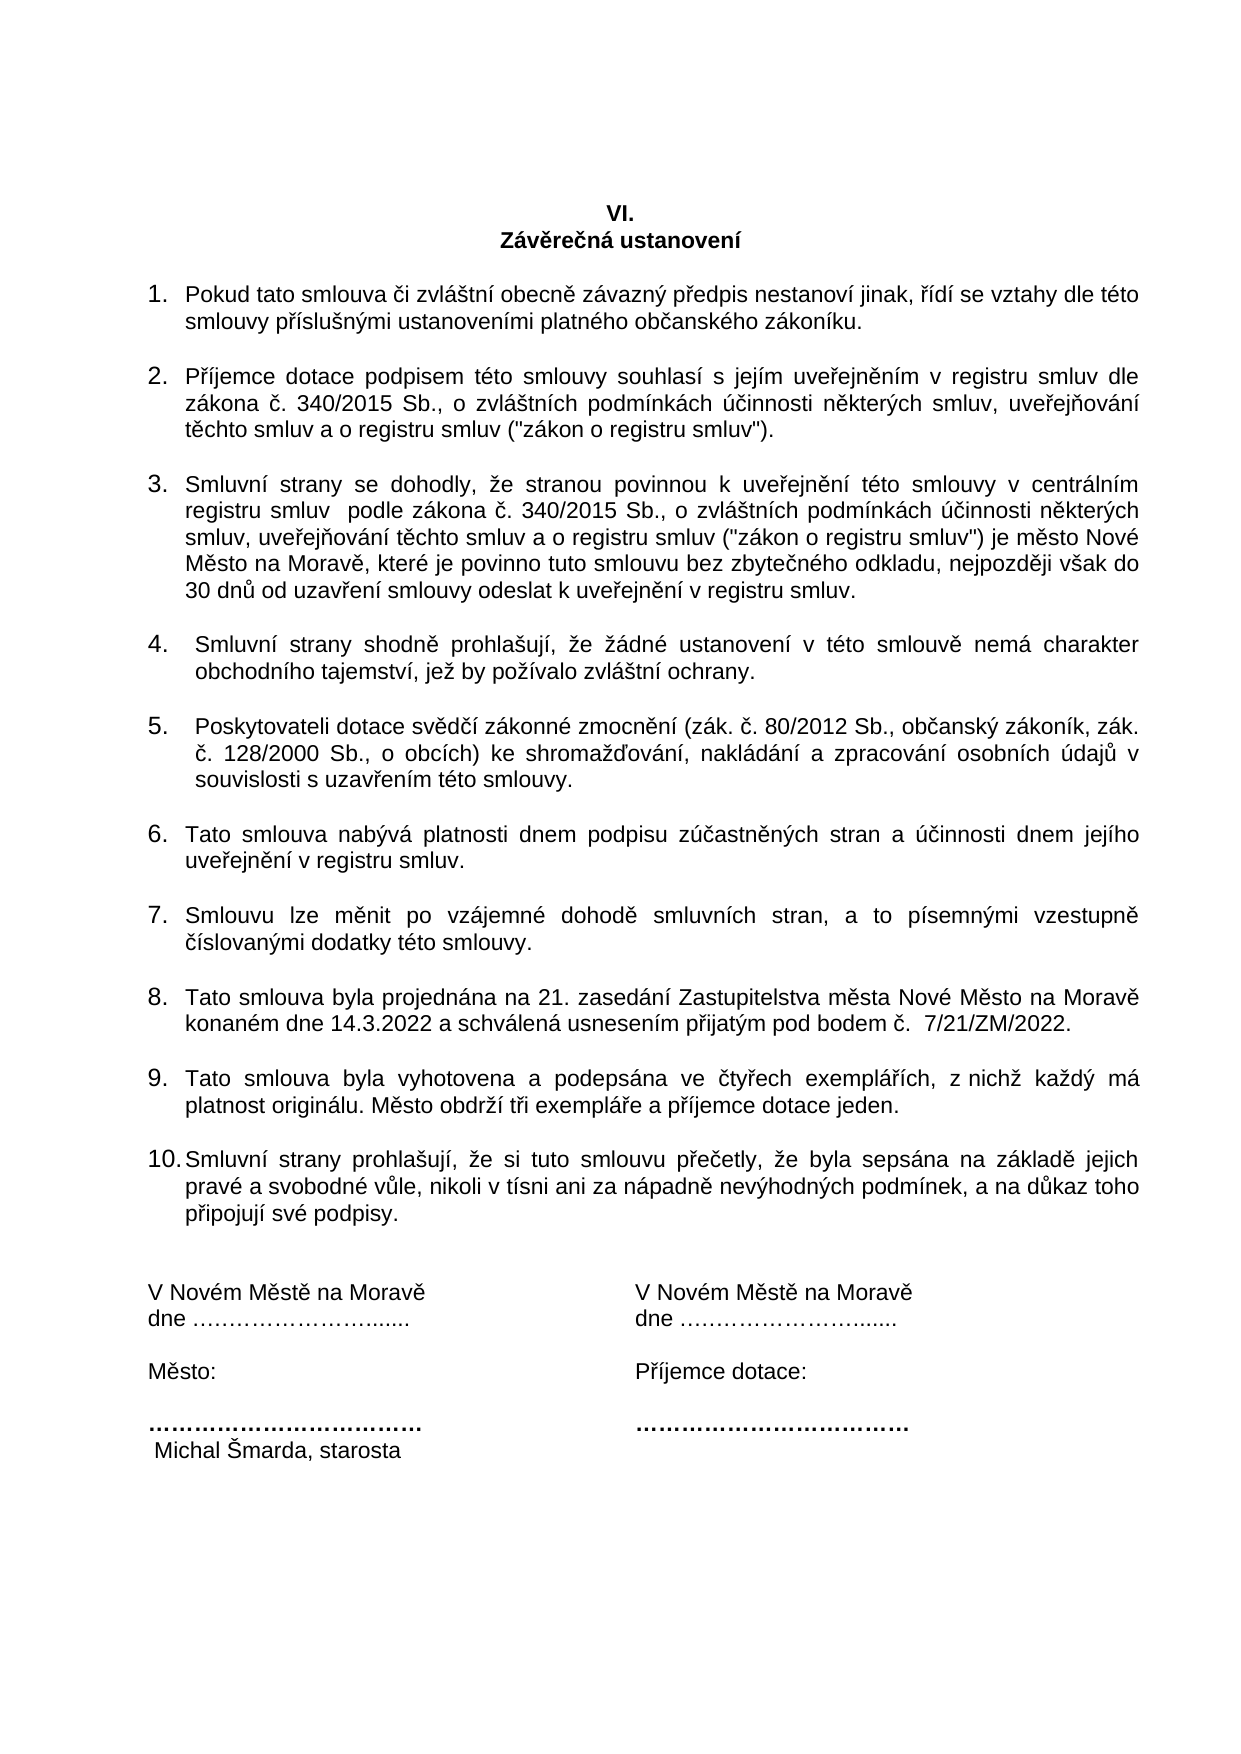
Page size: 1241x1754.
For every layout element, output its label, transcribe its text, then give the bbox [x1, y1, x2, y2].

list Tato smlouva byla projednána na 21. zasedání Zastupitelstva města Nové Město na Moravě konaném dne 14.3.2022 a schválená usnesením přijatým pod bodem č. 7/21/ZM/2022. [147, 981, 1140, 1037]
list Příjemce dotace podpisem této smlouvy souhlasí s jejím uveřejněním v registru smluv dle zákona č. 340/2015 Sb., o zvláštních podmínkách účinnosti některých smluv, uveřejňování těchto smluv a o registru smluv ("zákon o registru smluv"). [147, 361, 1140, 442]
list Tato smlouva nabývá platnosti dnem podpisu zúčastněných stran a účinnosti dnem jejího uveřejnění v registru smluv. [147, 818, 1140, 874]
text Závěrečná ustanovení [148, 227, 1093, 253]
list Smluvní strany shodně prohlašují, že žádné ustanovení v této smlouvě nemá charakter obchodního tajemství, jež by požívalo zvláštní ochrany. [148, 629, 1140, 684]
list Smluvní strany se dohodly, že stranou povinnou k uveřejnění této smlouvy v centrálním registru smluv podle zákona č. 340/2015 Sb., o zvláštních podmínkách účinnosti některých smluv, uveřejňování těchto smluv a o registru smluv ("zákon o registru smluv") je město Nové Město na Moravě, které je povinno tuto smlouvu bez zbytečného odkladu, nejpozději však do 30 dnů od uzavření smlouvy odeslat k uveřejnění v registru smluv. [147, 469, 1140, 603]
list Smluvní strany prohlašují, že si tuto smlouvu přečetly, že byla sepsána na základě jejich pravé a svobodné vůle, nikoli v tísni ani za nápadně nevýhodných podmínek, a na důkaz toho připojují své podpisy. [147, 1144, 1140, 1226]
list Poskytovateli dotace svědčí zákonné zmocnění (zák. č. 80/2012 Sb., občanský zákoník, zák. č. 128/2000 Sb., o obcích) ke shromažďování, nakládání a zpracování osobních údajů v souvislosti s uzavřením této smlouvy. [148, 711, 1140, 792]
list Pokud tato smlouva či zvláštní obecně závazný předpis nestanoví jinak, řídí se vztahy dle této smlouvy příslušnými ustanoveními platného občanského zákoníku. [147, 279, 1140, 334]
list Smlouvu lze měnit po vzájemné dohodě smluvních stran, a to písemnými vzestupně číslovanými dodatky této smlouvy. [147, 900, 1140, 955]
text Město: Příjemce dotace: [148, 1358, 1093, 1384]
text V Novém Městě na Moravě V Novém Městě na Moravě [148, 1278, 1093, 1305]
text dne .….………………....... dne .….………………....... [148, 1305, 1093, 1331]
list Tato smlouva byla vyhotovena a podepsána ve čtyřech exemplářích, z nichž každý má platnost originálu. Město obdrží tři exempláře a příjemce dotace jeden. [147, 1063, 1140, 1118]
text Michal Šmarda, starosta [148, 1437, 1093, 1463]
text VI. [148, 200, 1093, 227]
